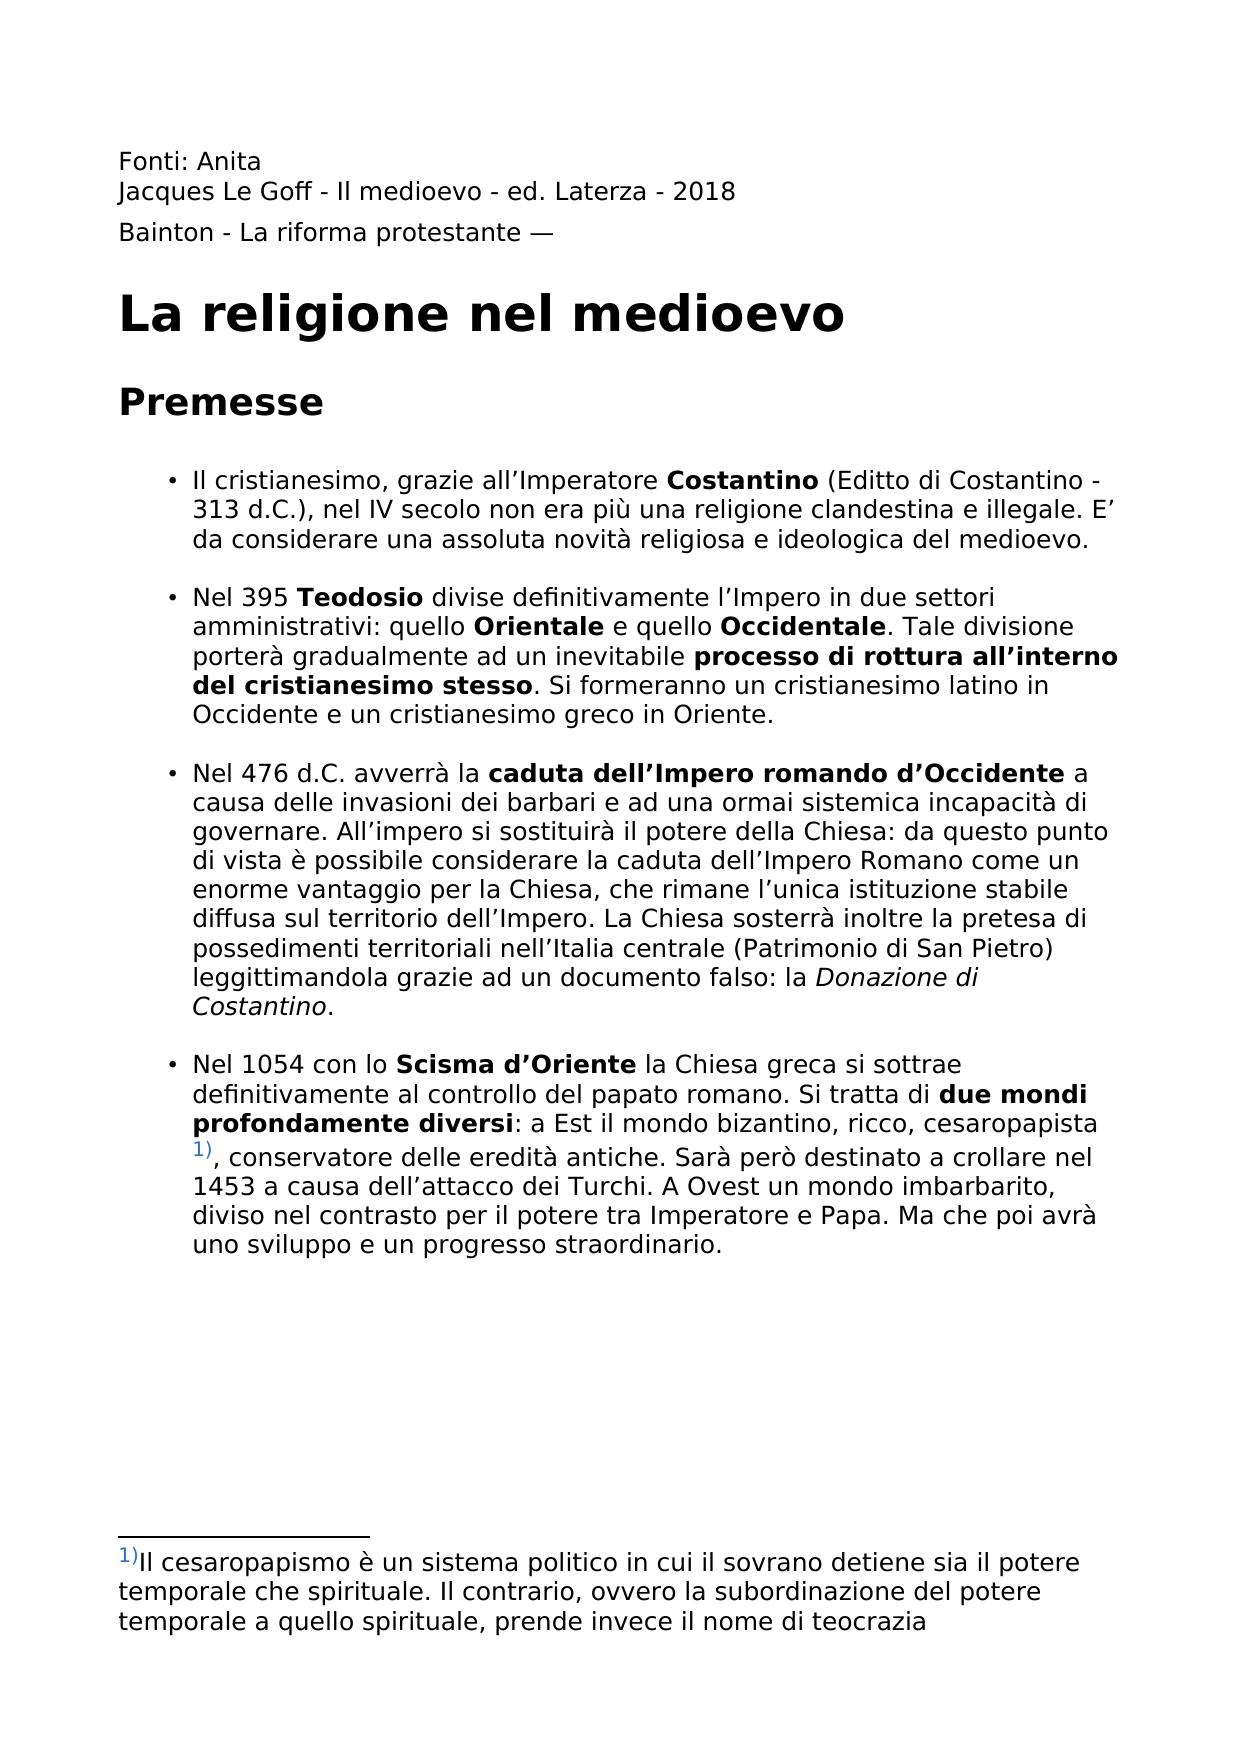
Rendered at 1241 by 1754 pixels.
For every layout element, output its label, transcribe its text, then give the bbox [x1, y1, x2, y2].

text Bainton - La riforma protestante — [118, 218, 1122, 248]
subtitle La religione nel medioevo [118, 285, 1122, 343]
list Il cristianesimo, grazie all’Imperatore Costantino (Editto di Costantino - 313 d.C.), nel IV secolo non era più una religione clandestina e illegale. E’ da considerare una assoluta novità religiosa e ideologica del medioevo. [177, 466, 1122, 554]
text Jacques Le Goff - Il medioevo - ed. Laterza - 2018 [118, 177, 1122, 206]
list Il cesaropapismo è un sistema politico in cui il sovrano detiene sia il potere temporale che spirituale. Il contrario, ovvero la subordinazione del potere temporale a quello spirituale, prende invece il nome di teocrazia [118, 1543, 1122, 1636]
list Nel 1054 con lo Scisma d’Oriente la Chiesa greca si sottrae definitivamente al controllo del papato romano. Si tratta di due mondi profondamente diversi: a Est il mondo bizantino, ricco, cesaropapista , conservatore delle eredità antiche. Sarà però destinato a crollare nel 1453 a causa dell’attacco dei Turchi. A Ovest un mondo imbarbarito, diviso nel contrasto per il potere tra Imperatore e Papa. Ma che poi avrà uno sviluppo e un progresso straordinario. [177, 1051, 1122, 1260]
list Nel 395 Teodosio divise definitivamente l’Impero in due settori amministrativi: quello Orientale e quello Occidentale. Tale divisione porterà gradualmente ad un inevitabile processo di rottura all’interno del cristianesimo stesso. Si formeranno un cristianesimo latino in Occidente e un cristianesimo greco in Oriente. [177, 583, 1122, 729]
list Fonti: Anita [118, 148, 1122, 177]
subtitle Premesse [118, 381, 1122, 424]
list Nel 476 d.C. avverrà la caduta dell’Impero romando d’Occidente a causa delle invasioni dei barbari e ad una ormai sistemica incapacità di governare. All’impero si sostituirà il potere della Chiesa: da questo punto di vista è possibile considerare la caduta dell’Impero Romano come un enorme vantaggio per la Chiesa, che rimane l’unica istituzione stabile diffusa sul territorio dell’Impero. La Chiesa sosterrà inoltre la pretesa di possedimenti territoriali nell’Italia centrale (Patrimonio di San Pietro) leggittimandola grazie ad un documento falso: la Donazione di Costantino. [177, 759, 1122, 1021]
